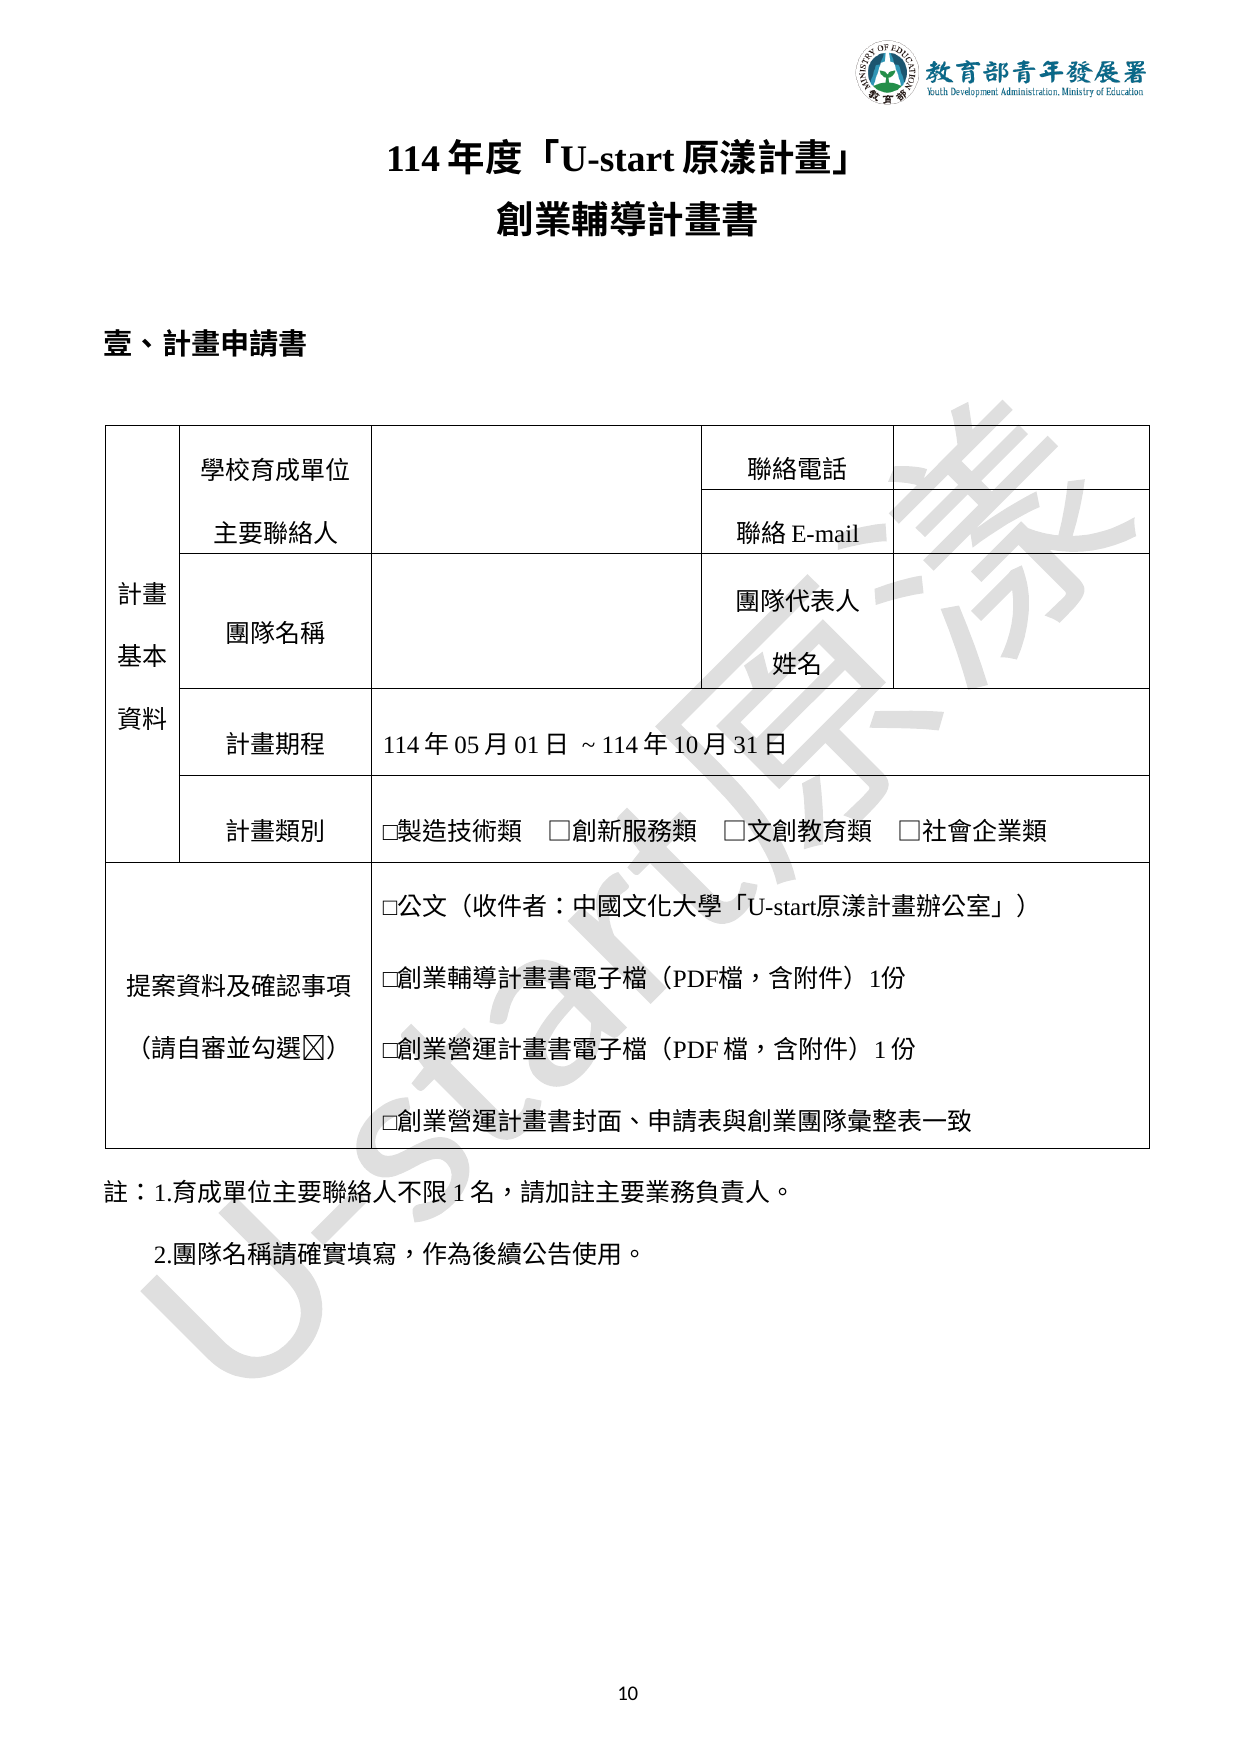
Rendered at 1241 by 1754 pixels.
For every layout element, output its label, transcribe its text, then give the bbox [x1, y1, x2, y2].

table_header 學校育成單位 主要聯絡人 [180, 426, 371, 552]
table_cell [401, 1023, 542, 1140]
table_cell 計畫期程 [180, 689, 371, 775]
text 註：1.育成單位主要聯絡人不限 [103, 1148, 451, 1211]
table_cell 聯絡E-mail [702, 490, 893, 552]
table_cell 業 務 費 [655, 689, 731, 775]
table_cell [970, 554, 1010, 582]
table_cell [627, 863, 758, 924]
table_cell 114年05月01日 ~ 114年10月31日 [708, 735, 764, 775]
table_cell 114年05月01日 ~ 114年10月31日 [742, 689, 804, 737]
table_cell □製造技術類 □創新服務類 □文創教育類 □社會企業類 [733, 776, 1149, 862]
table_cell [894, 575, 924, 600]
table_cell [693, 680, 701, 688]
table_cell [383, 1117, 395, 1125]
table_cell [356, 1114, 371, 1147]
table_header [935, 476, 957, 489]
table_cell [894, 490, 977, 552]
table_cell [954, 490, 1066, 552]
table_cell [704, 776, 770, 837]
table_cell [757, 824, 791, 862]
table_cell [1074, 490, 1149, 552]
table_cell 團隊名稱 [180, 554, 371, 688]
table_header [894, 482, 916, 489]
table_cell [769, 863, 796, 885]
table_cell [801, 776, 824, 850]
table_header 計畫基本資料 [106, 426, 179, 862]
table_cell [601, 897, 611, 914]
table_cell 提案資料及確認事項 （請自審並勾選） [106, 863, 371, 1147]
table_header [894, 426, 957, 475]
table_cell [1027, 554, 1085, 623]
table_cell [940, 605, 988, 688]
table_cell [372, 1097, 411, 1147]
table_cell 114年05月01日 ~ 114年10月31日 [840, 689, 1149, 775]
table_header [372, 426, 701, 552]
table_cell [970, 565, 1029, 660]
table_cell [843, 776, 889, 821]
table_cell □製造技術類 □創新服務類 □文創教育類 □社會企業類 [372, 776, 769, 862]
table_cell [754, 825, 765, 834]
table_cell [894, 554, 1149, 688]
table_cell [567, 872, 667, 1004]
table_header [963, 426, 1016, 470]
text 壹、計畫申請書 [103, 300, 1152, 363]
table_cell 114年05月01日 ~ 114年10月31日 [372, 689, 702, 775]
text 2.團隊名稱請確實填寫，作為後續公告使用。 [153, 1211, 277, 1273]
table_cell [874, 582, 893, 606]
table_header 聯絡電話 [702, 426, 893, 489]
table_cell 114年05月01日 ~ 114年10月31日 [795, 744, 856, 775]
table_cell □公文（收件者：中國文化大學「U-start原漾計畫辦公室」） □創業輔導計畫書電子檔（PDF檔，含附件）1份 □創業營運計畫書電子檔（PDF檔，含附件）1份 □創業營運計畫書封面、申請表與創業團隊彙整表一致 [372, 863, 1149, 1147]
text 114年度「U-start原漾計畫」 [103, 113, 1152, 175]
table_cell [894, 490, 911, 507]
table_cell [766, 776, 793, 790]
table_cell [489, 959, 628, 1087]
table_cell [616, 807, 689, 862]
table_cell [372, 554, 701, 688]
table_cell 業 務 費 [869, 710, 945, 731]
text 2.團隊名稱請確實填寫，作為後續公告使用。 [251, 1211, 1152, 1273]
text 1名，請加註主要業務負責人。 [447, 1148, 1152, 1211]
table_cell 業 務 費 [716, 689, 885, 775]
table_cell [702, 574, 820, 688]
table_cell [1013, 546, 1024, 552]
table_cell 計畫類別 [180, 776, 371, 862]
table_cell [744, 651, 789, 688]
table_cell 114年05月01日 ~ 114年10月31日 [682, 689, 752, 749]
table_cell [636, 830, 640, 840]
table_cell 團隊代表人 姓名 [702, 554, 893, 688]
table_cell [411, 1137, 461, 1147]
text 創業輔導計畫書 [103, 175, 1152, 238]
table_cell [923, 554, 951, 571]
table_header [983, 426, 1149, 489]
table_cell [790, 619, 887, 688]
table_cell 114年05月01日 ~ 114年10月31日 [773, 689, 857, 763]
